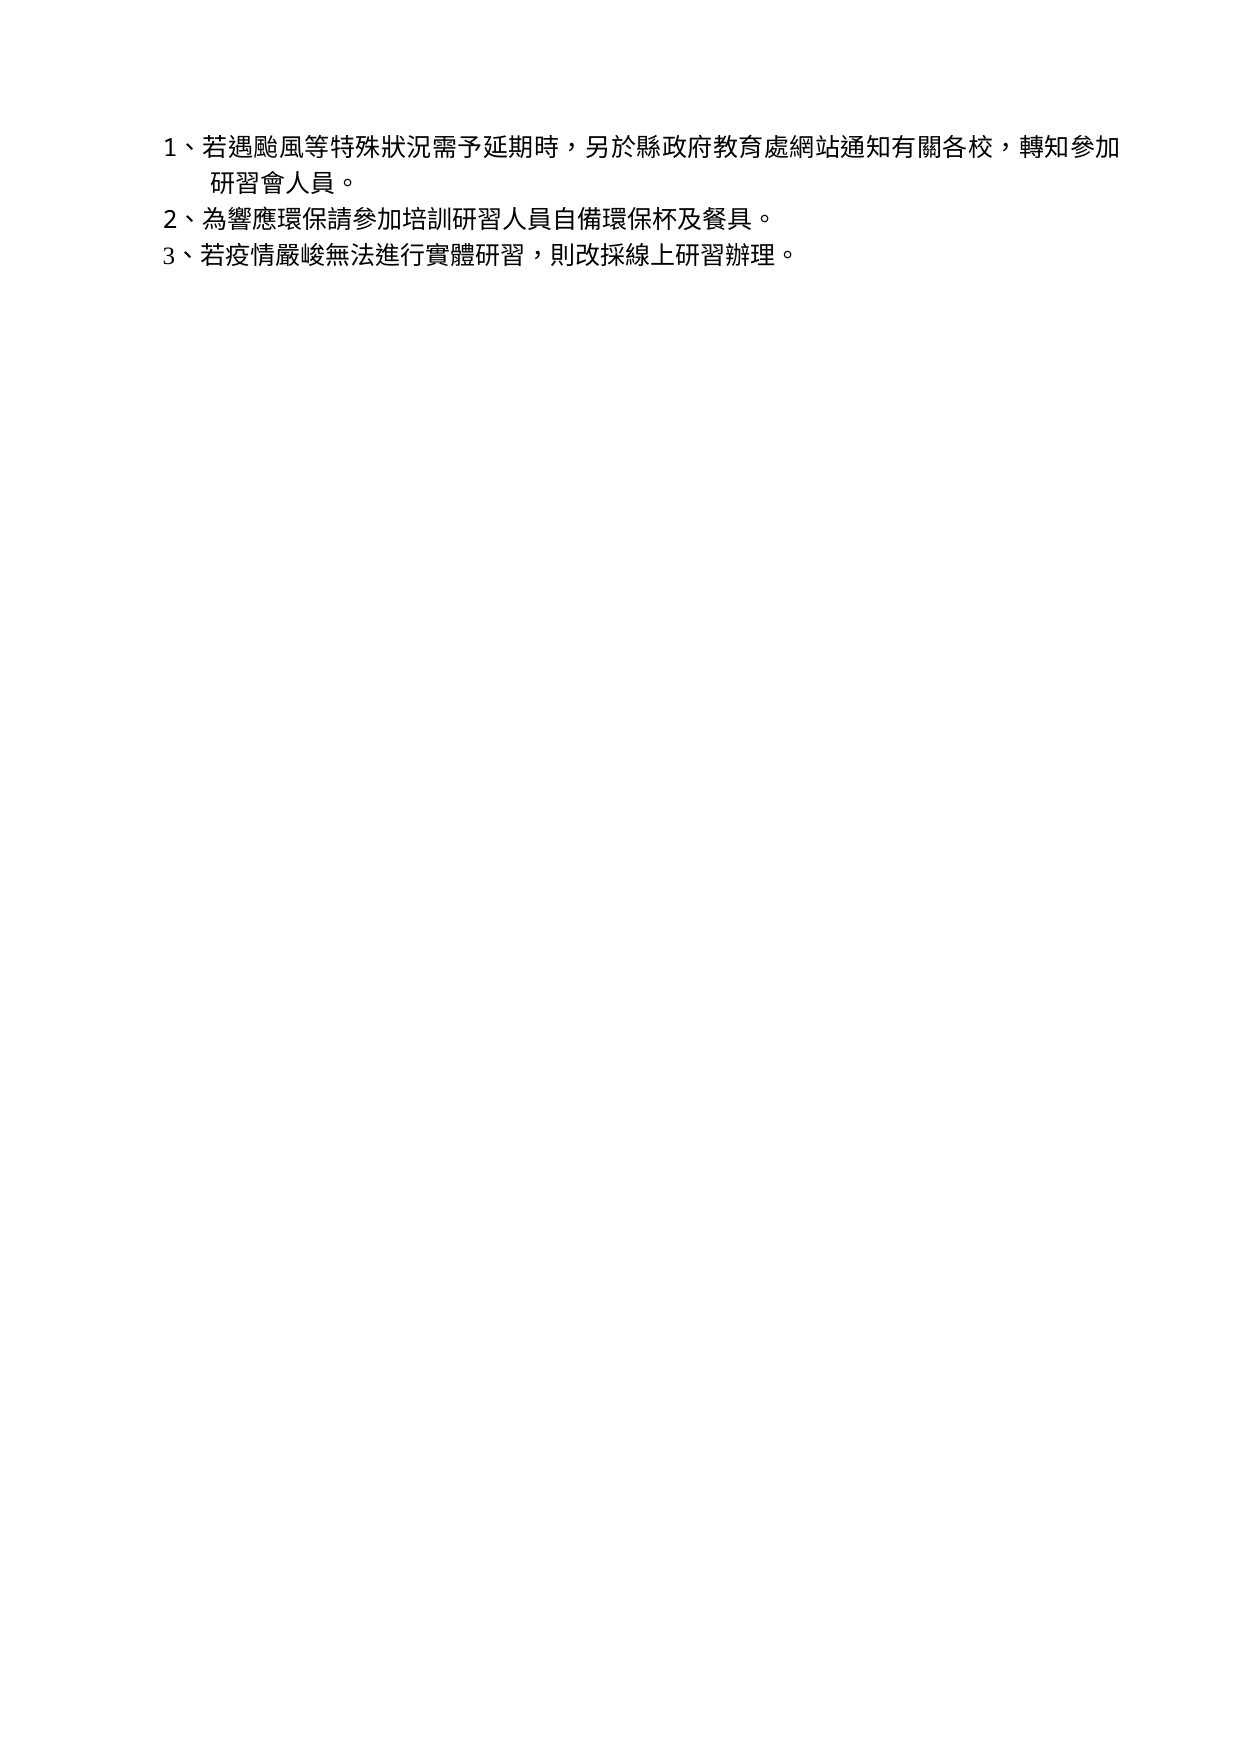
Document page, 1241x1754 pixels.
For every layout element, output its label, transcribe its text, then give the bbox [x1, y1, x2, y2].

list 為響應環保請參加培訓研習人員自備環保杯及餐具。 [162, 199, 1122, 236]
list 若遇颱風等特殊狀況需予延期時，另於縣政府教育處網站通知有關各校，轉知參加研習會人員。 [162, 127, 1122, 199]
list 若疫情嚴峻無法進行實體研習，則改採線上研習辦理。 [162, 236, 1122, 272]
